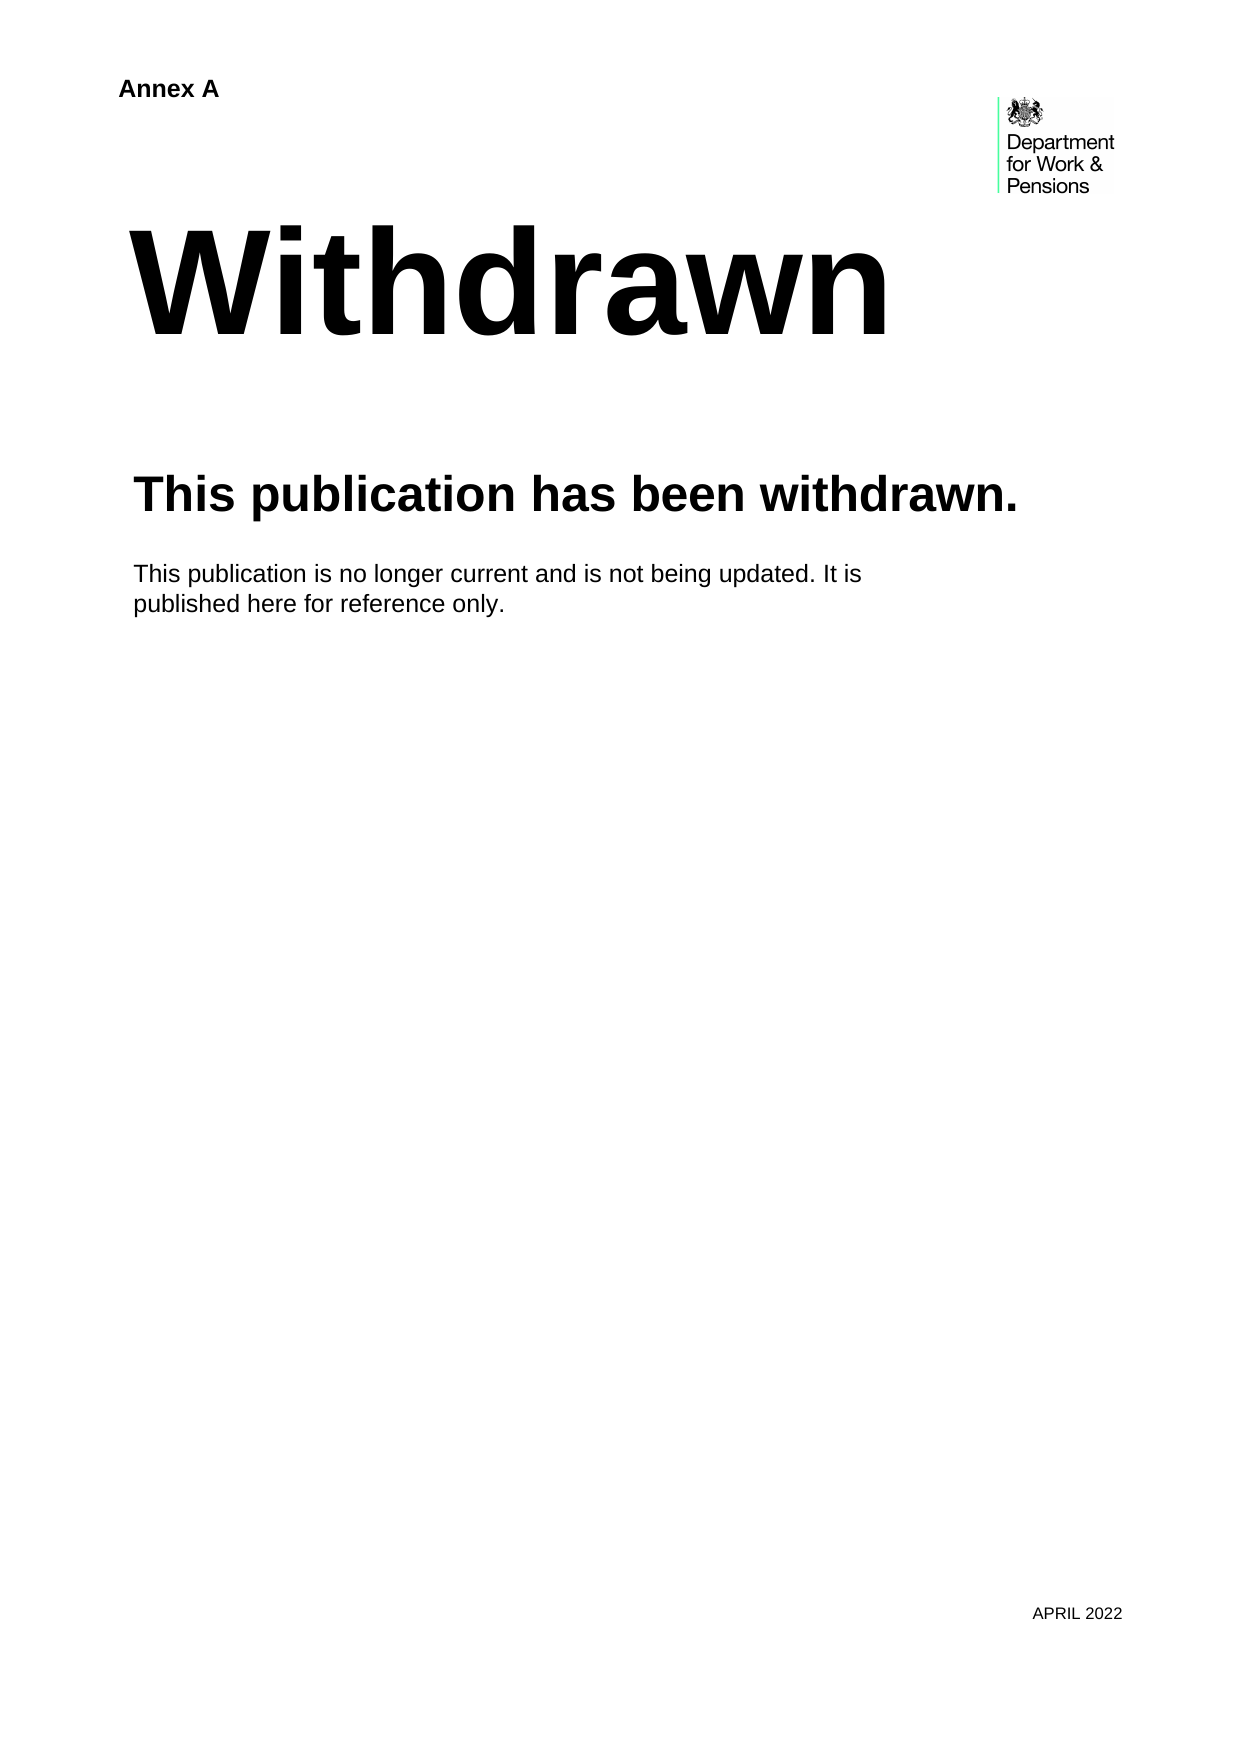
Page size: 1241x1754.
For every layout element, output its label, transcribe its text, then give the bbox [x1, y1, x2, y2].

title Withdrawn [129, 194, 1122, 367]
text This publication is no longer current and is not being updated. It is published here for reference only. [133, 559, 919, 617]
text This publication has been withdrawn. [133, 464, 1122, 522]
